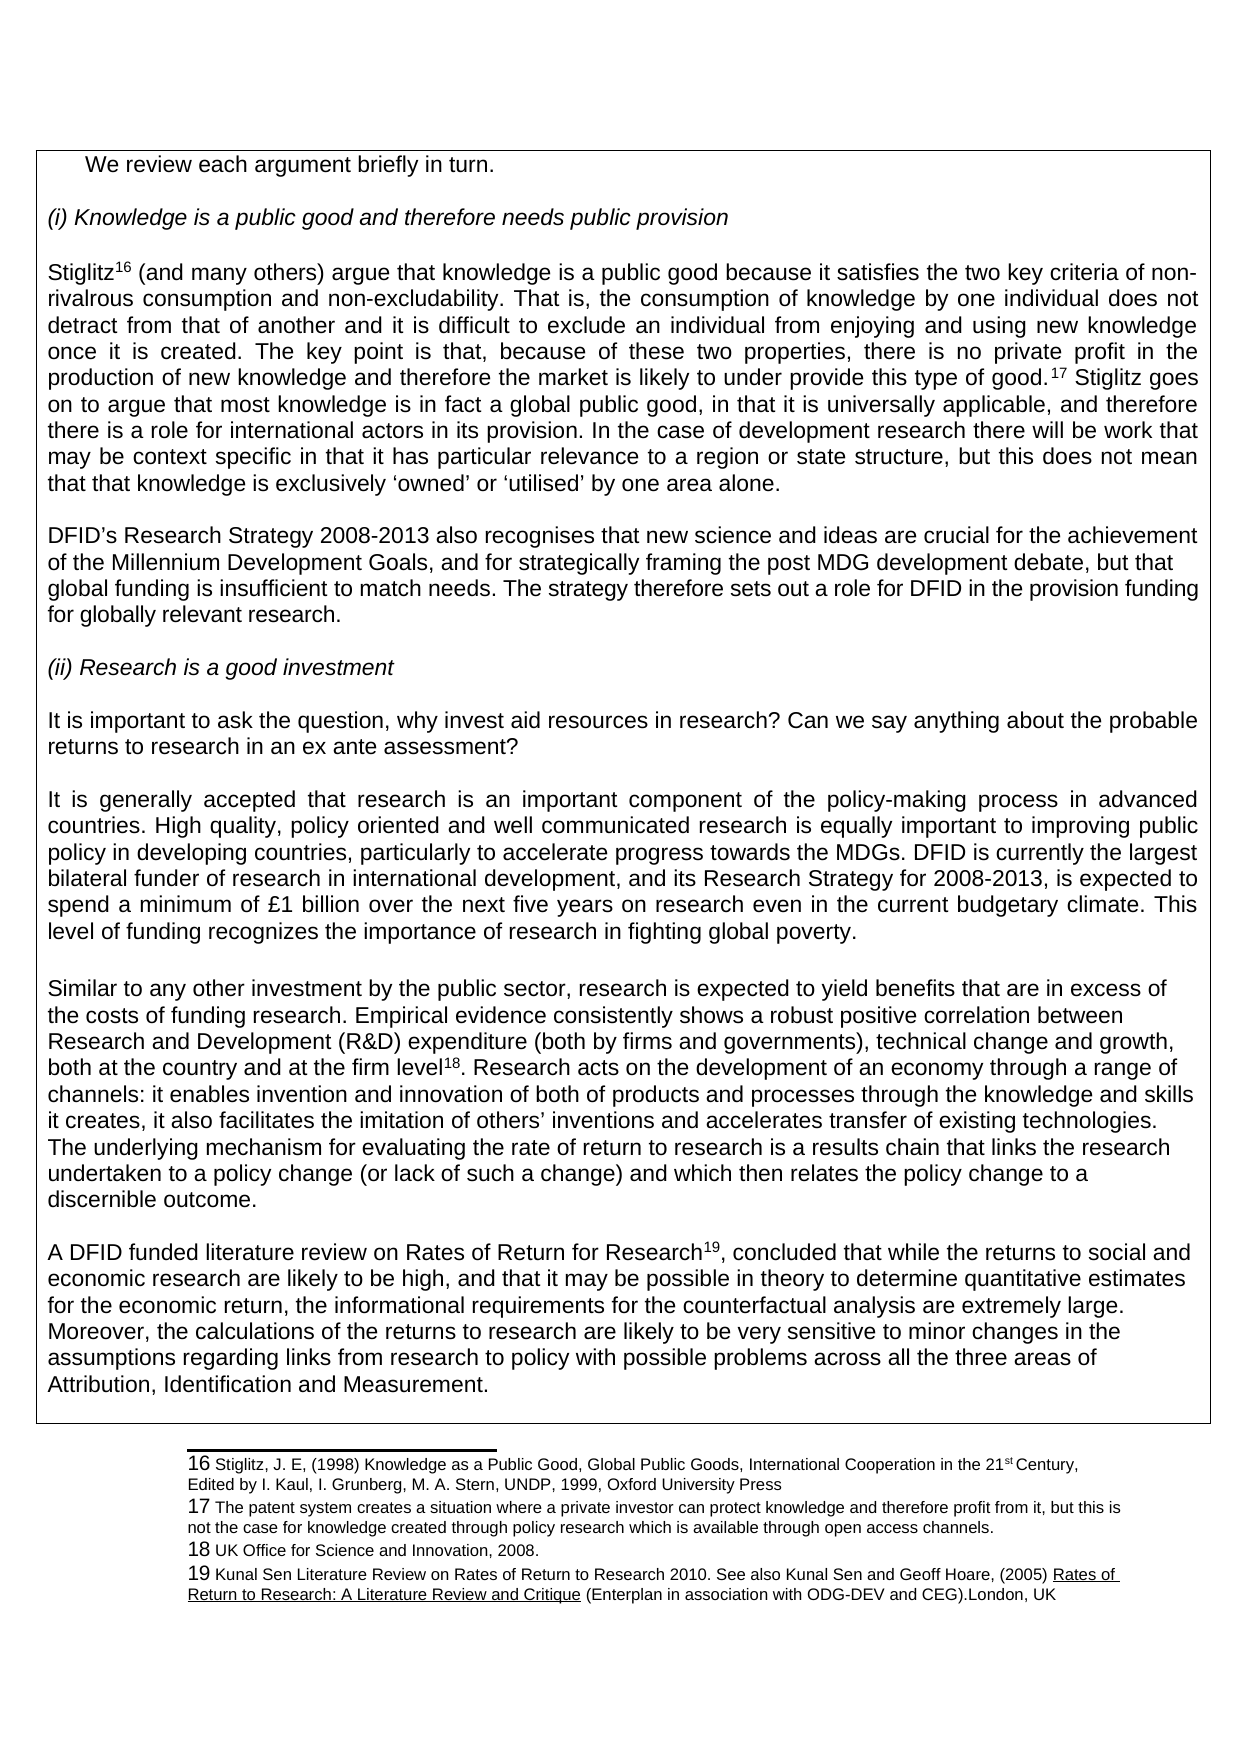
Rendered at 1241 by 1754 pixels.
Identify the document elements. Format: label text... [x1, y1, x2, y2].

table_cell We review each argument briefly in turn. (i) Knowledge is a public good and therefore needs public provision Stiglitz (and many others) argue that knowledge is a public good because it satisfies the two key criteria of non-rivalrous consumption and non-excludability. That is, the consumption of knowledge by one individual does not detract from that of another and it is difficult to exclude an individual from enjoying and using new knowledge once it is created. The key point is that, because of these two properties, there is no private profit in the production of new knowledge and therefore the market is likely to under provide this type of good. Stiglitz goes on to argue that most knowledge is in fact a global public good, in that it is universally applicable, and therefore there is a role for international actors in its provision. In the case of development research there will be work that may be context specific in that it has particular relevance to a region or state structure, but this does not mean that that knowledge is exclusively ‘owned’ or ‘utilised’ by one area alone. DFID’s Research Strategy 2008-2013 also recognises that new science and ideas are crucial for the achievement of the Millennium Development Goals, and for strategically framing the post MDG development debate, but that global funding is insufficient to match needs. The strategy therefore sets out a role for DFID in the provision funding for globally relevant research. (ii) Research is a good investment It is important to ask the question, why invest aid resources in research? Can we say anything about the probable returns to research in an ex ante assessment? It is generally accepted that research is an important component of the policy-making process in advanced countries. High quality, policy oriented and well communicated research is equally important to improving public policy in developing countries, particularly to accelerate progress towards the MDGs. DFID is currently the largest bilateral funder of research in international development, and its Research Strategy for 2008-2013, is expected to spend a minimum of £1 billion over the next five years on research even in the current budgetary climate. This level of funding recognizes the importance of research in fighting global poverty. Similar to any other investment by the public sector, research is expected to yield benefits that are in excess of the costs of funding research. Empirical evidence consistently shows a robust positive correlation between Research and Development (R&D) expenditure (both by firms and governments), technical change and growth, both at the country and at the firm level. Research acts on the development of an economy through a range of channels: it enables invention and innovation of both of products and processes through the knowledge and skills it creates, it also facilitates the imitation of others’ inventions and accelerates transfer of existing technologies. The underlying mechanism for evaluating the rate of return to research is a results chain that links the research undertaken to a policy change (or lack of such a change) and which then relates the policy change to a discernible outcome. A DFID funded literature review on Rates of Return for Research, concluded that while the returns to social and economic research are likely to be high, and that it may be possible in theory to determine quantitative estimates for the economic return, the informational requirements for the counterfactual analysis are extremely large. Moreover, the calculations of the returns to research are likely to be very sensitive to minor changes in the assumptions regarding links from research to policy with possible problems across all the three areas of Attribution, Identification and Measurement. [37, 151, 1210, 1423]
